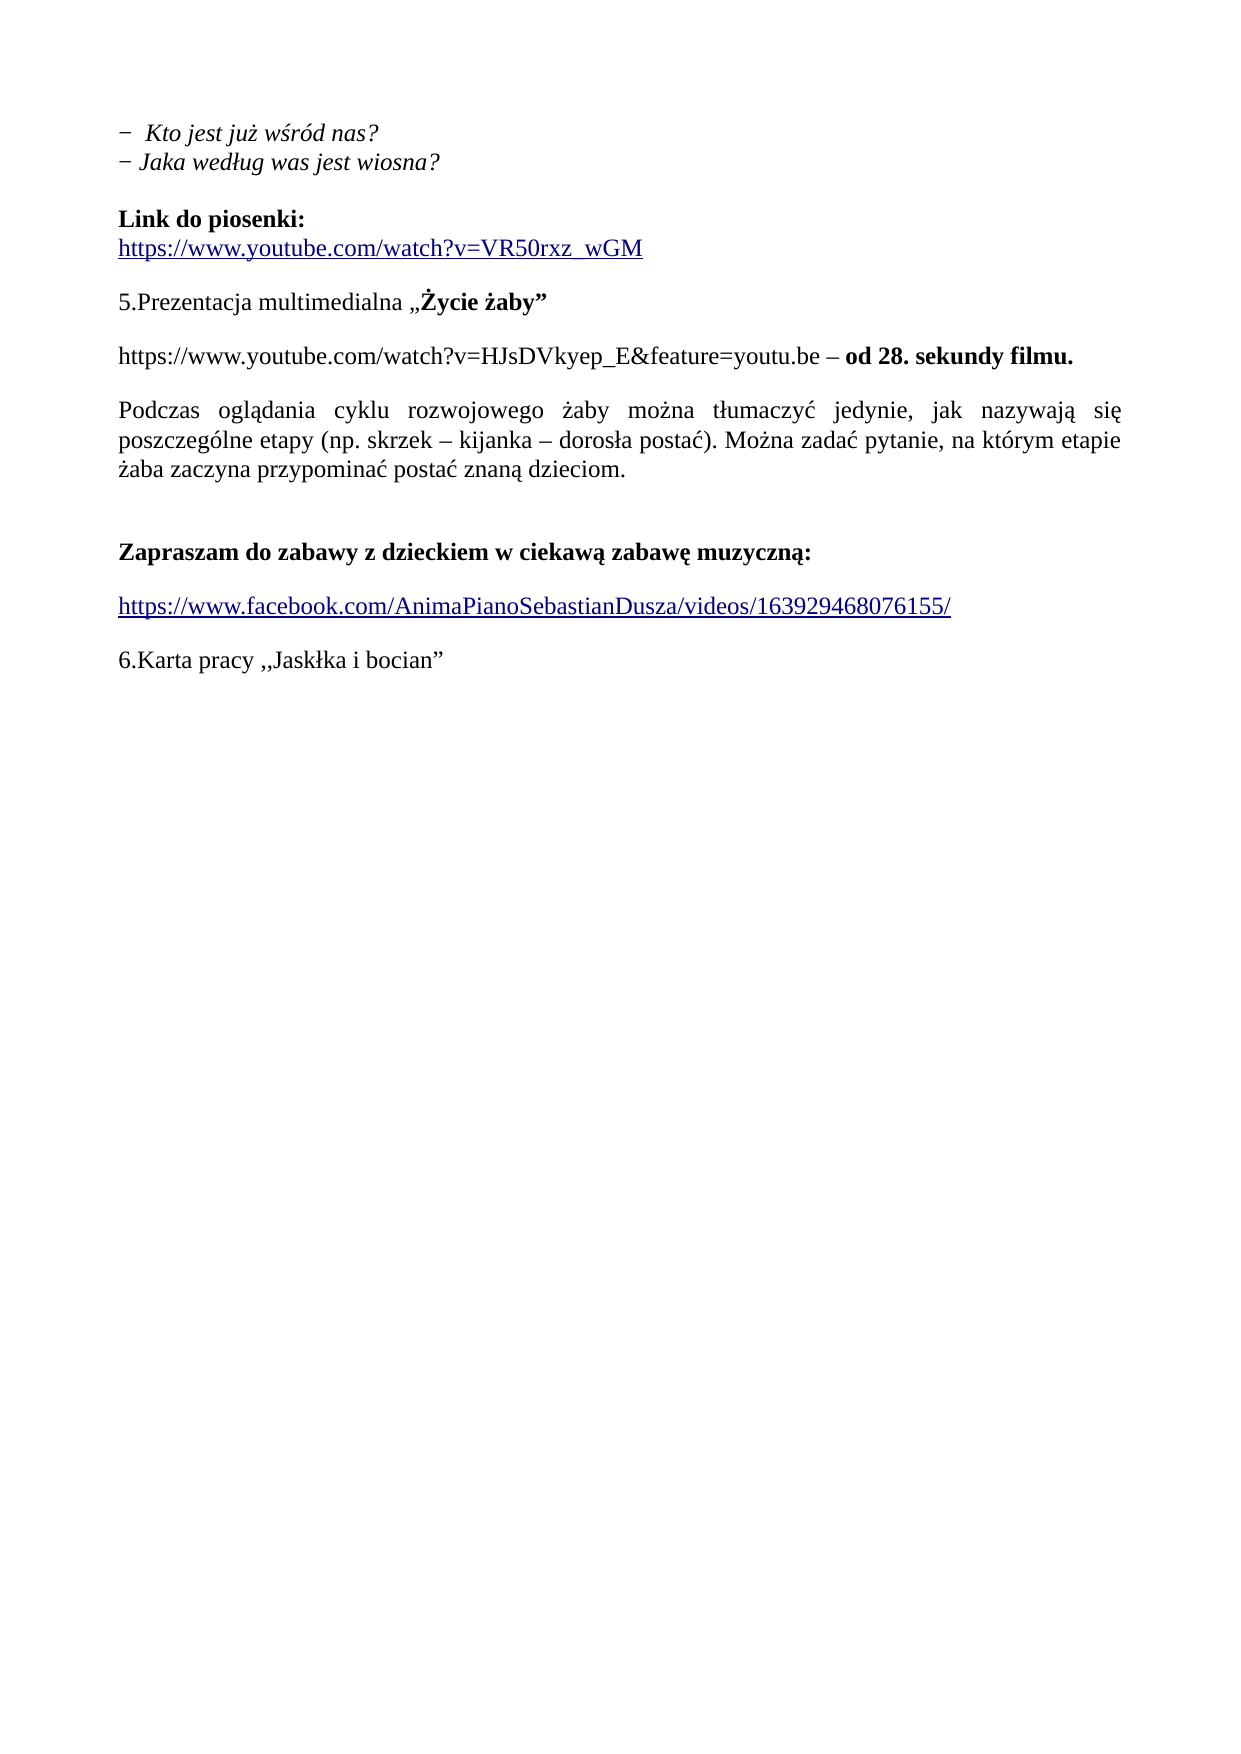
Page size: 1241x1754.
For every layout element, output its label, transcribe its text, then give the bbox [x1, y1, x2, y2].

text Link do piosenki: [118, 204, 1122, 233]
text Podczas oglądania cyklu rozwojowego żaby można tłumaczyć jedynie, jak nazywają się poszczególne etapy (np. skrzek – kijanka – dorosła postać). Można zadać pytanie, na którym etapie żaba zaczyna przypominać postać znaną dzieciom. [118, 396, 1122, 483]
text 5.Prezentacja multimedialna „Życie żaby” [118, 287, 1122, 316]
text https://www.youtube.com/watch?v=HJsDVkyep_E&feature=youtu.be – od 28. sekundy filmu. [118, 341, 1122, 369]
text https://www.facebook.com/AnimaPianoSebastianDusza/videos/163929468076155/ [118, 591, 1122, 620]
text 6.Karta pracy ,,Jaskłka i bocian” [118, 645, 1122, 674]
text − Kto jest już wśród nas? [118, 118, 1122, 147]
text Zapraszam do zabawy z dzieckiem w ciekawą zabawę muzyczną: [118, 537, 1122, 566]
text https://www.youtube.com/watch?v=VR50rxz_wGM [118, 233, 1122, 262]
text − Jaka według was jest wiosna? [118, 147, 1122, 176]
